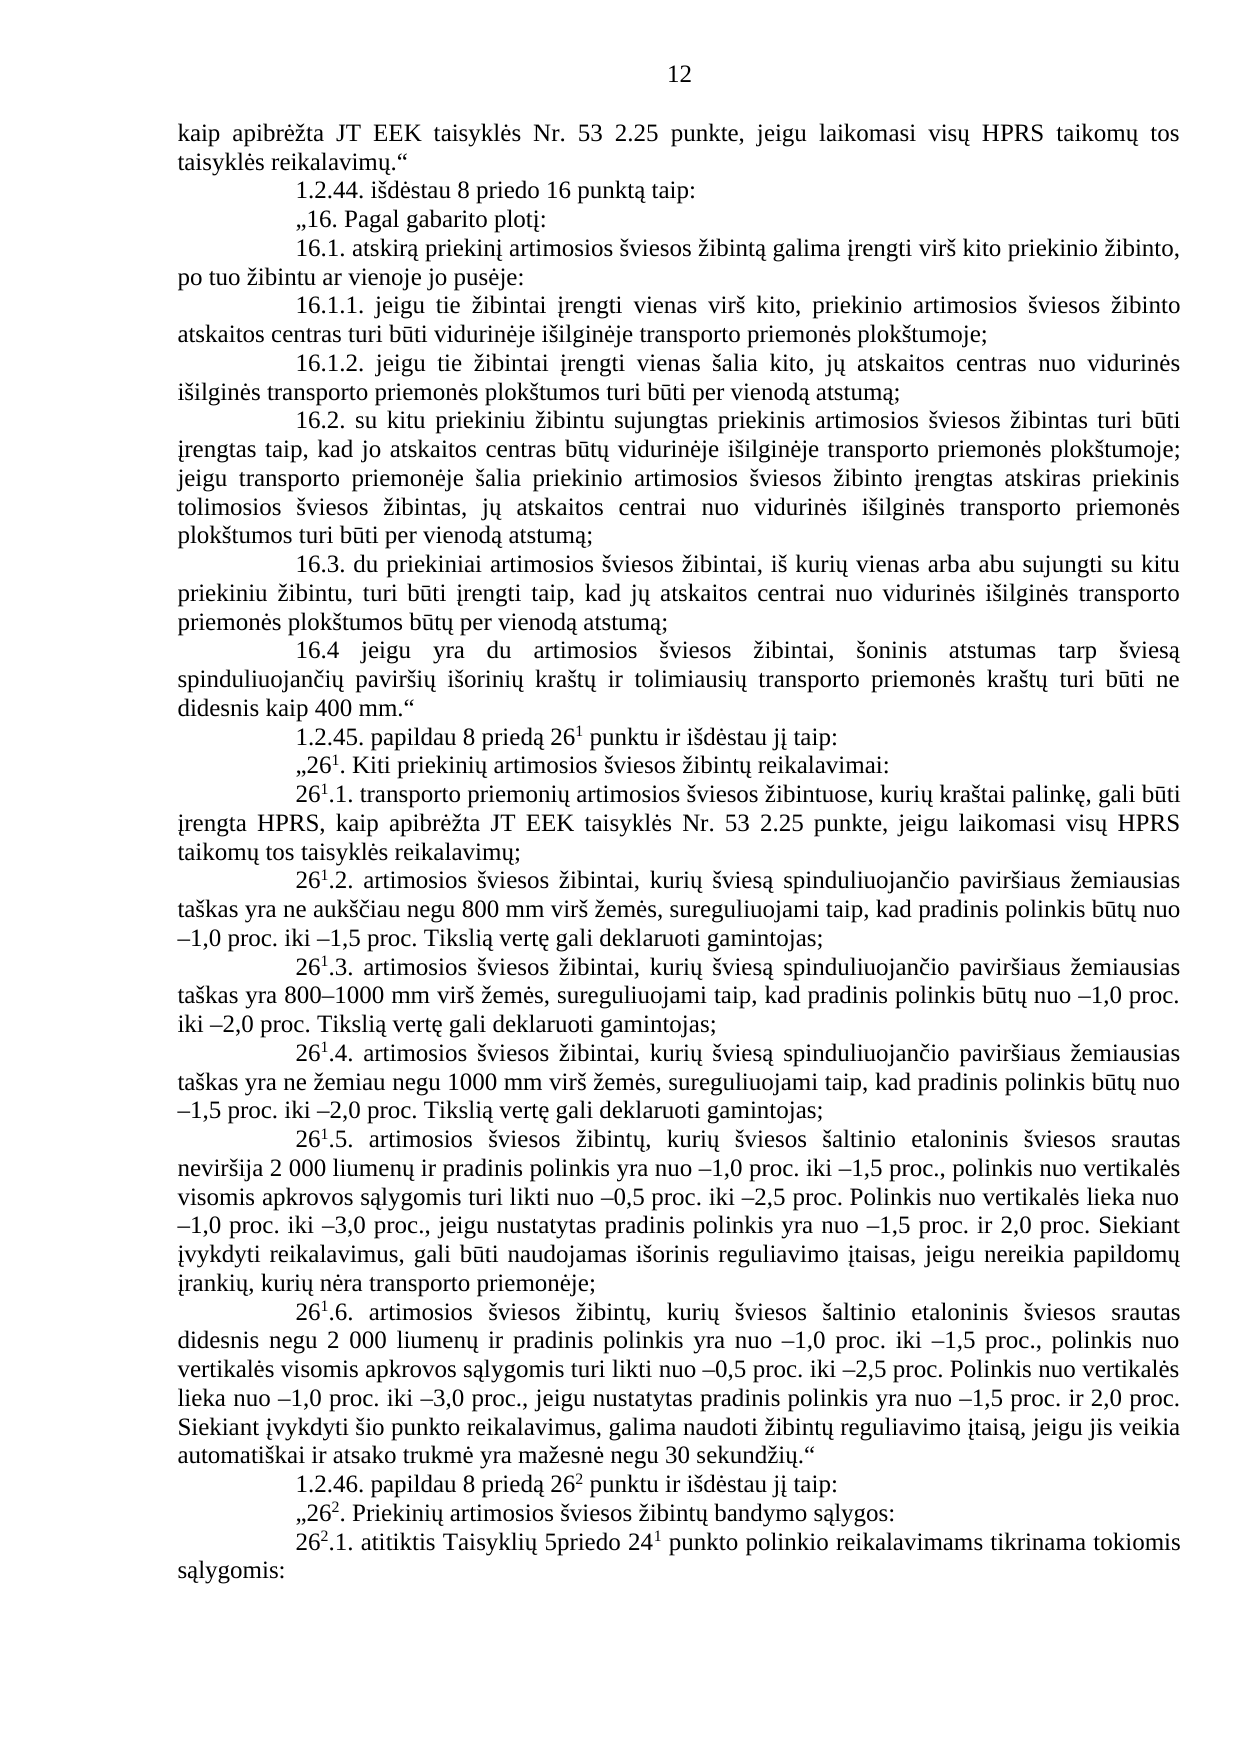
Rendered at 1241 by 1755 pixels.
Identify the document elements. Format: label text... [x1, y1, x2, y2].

text 1.2.46. papildau 8 priedą 262 punktu ir išdėstau jį taip: [177, 1469, 1181, 1498]
text 16.1.2. jeigu tie žibintai įrengti vienas šalia kito, jų atskaitos centras nuo vidurinės išilginės transporto priemonės plokštumos turi būti per vienodą atstumą; [177, 348, 1181, 406]
text 261.4. artimosios šviesos žibintai, kurių šviesą spinduliuojančio paviršiaus žemiausias taškas yra ne žemiau negu 1000 mm virš žemės, sureguliuojami taip, kad pradinis polinkis būtų nuo –1,5 proc. iki –2,0 proc. Tikslią vertę gali deklaruoti gamintojas; [177, 1038, 1181, 1124]
text „261. Kiti priekinių artimosios šviesos žibintų reikalavimai: [177, 751, 1181, 779]
text 1.2.45. papildau 8 priedą 261 punktu ir išdėstau jį taip: [177, 722, 1181, 751]
text 261.5. artimosios šviesos žibintų, kurių šviesos šaltinio etaloninis šviesos srautas neviršija 2 000 liumenų ir pradinis polinkis yra nuo –1,0 proc. iki –1,5 proc., polinkis nuo vertikalės visomis apkrovos sąlygomis turi likti nuo –0,5 proc. iki –2,5 proc. Polinkis nuo vertikalės lieka nuo –1,0 proc. iki –3,0 proc., jeigu nustatytas pradinis polinkis yra nuo –1,5 proc. ir 2,0 proc. Siekiant įvykdyti reikalavimus, gali būti naudojamas išorinis reguliavimo įtaisas, jeigu nereikia papildomų įrankių, kurių nėra transporto priemonėje; [177, 1124, 1181, 1297]
text 16.4 jeigu yra du artimosios šviesos žibintai, šoninis atstumas tarp šviesą spinduliuojančių paviršių išorinių kraštų ir tolimiausių transporto priemonės kraštų turi būti ne didesnis kaip 400 mm.“ [177, 636, 1181, 722]
text 261.6. artimosios šviesos žibintų, kurių šviesos šaltinio etaloninis šviesos srautas didesnis negu 2 000 liumenų ir pradinis polinkis yra nuo –1,0 proc. iki –1,5 proc., polinkis nuo vertikalės visomis apkrovos sąlygomis turi likti nuo –0,5 proc. iki –2,5 proc. Polinkis nuo vertikalės lieka nuo –1,0 proc. iki –3,0 proc., jeigu nustatytas pradinis polinkis yra nuo –1,5 proc. ir 2,0 proc. Siekiant įvykdyti šio punkto reikalavimus, galima naudoti žibintų reguliavimo įtaisą, jeigu jis veikia automatiškai ir atsako trukmė yra mažesnė negu 30 sekundžių.“ [177, 1297, 1181, 1469]
text 261.3. artimosios šviesos žibintai, kurių šviesą spinduliuojančio paviršiaus žemiausias taškas yra 800–1000 mm virš žemės, sureguliuojami taip, kad pradinis polinkis būtų nuo –1,0 proc. iki –2,0 proc. Tikslią vertę gali deklaruoti gamintojas; [177, 952, 1181, 1038]
text 261.2. artimosios šviesos žibintai, kurių šviesą spinduliuojančio paviršiaus žemiausias taškas yra ne aukščiau negu 800 mm virš žemės, sureguliuojami taip, kad pradinis polinkis būtų nuo –1,0 proc. iki –1,5 proc. Tikslią vertę gali deklaruoti gamintojas; [177, 866, 1181, 952]
text 16.2. su kitu priekiniu žibintu sujungtas priekinis artimosios šviesos žibintas turi būti įrengtas taip, kad jo atskaitos centras būtų vidurinėje išilginėje transporto priemonės plokštumoje; jeigu transporto priemonėje šalia priekinio artimosios šviesos žibinto įrengtas atskiras priekinis tolimosios šviesos žibintas, jų atskaitos centrai nuo vidurinės išilginės transporto priemonės plokštumos turi būti per vienodą atstumą; [177, 406, 1181, 549]
text 16.1.1. jeigu tie žibintai įrengti vienas virš kito, priekinio artimosios šviesos žibinto atskaitos centras turi būti vidurinėje išilginėje transporto priemonės plokštumoje; [177, 291, 1181, 348]
text 16.3. du priekiniai artimosios šviesos žibintai, iš kurių vienas arba abu sujungti su kitu priekiniu žibintu, turi būti įrengti taip, kad jų atskaitos centrai nuo vidurinės išilginės transporto priemonės plokštumos būtų per vienodą atstumą; [177, 549, 1181, 636]
text „262. Priekinių artimosios šviesos žibintų bandymo sąlygos: [177, 1498, 1181, 1527]
text 261.1. transporto priemonių artimosios šviesos žibintuose, kurių kraštai palinkę, gali būti įrengta HPRS, kaip apibrėžta JT EEK taisyklės Nr. 53 2.25 punkte, jeigu laikomasi visų HPRS taikomų tos taisyklės reikalavimų; [177, 779, 1181, 866]
text 1.2.44. išdėstau 8 priedo 16 punktą taip: [177, 176, 1181, 204]
text kaip apibrėžta JT EEK taisyklės Nr. 53 2.25 punkte, jeigu laikomasi visų HPRS taikomų tos taisyklės reikalavimų.“ [177, 118, 1181, 176]
text „16. Pagal gabarito plotį: [177, 204, 1181, 233]
text 16.1. atskirą priekinį artimosios šviesos žibintą galima įrengti virš kito priekinio žibinto, po tuo žibintu ar vienoje jo pusėje: [177, 233, 1181, 291]
text 262.1. atitiktis Taisyklių 5priedo 241 punkto polinkio reikalavimams tikrinama tokiomis sąlygomis: [177, 1527, 1181, 1584]
